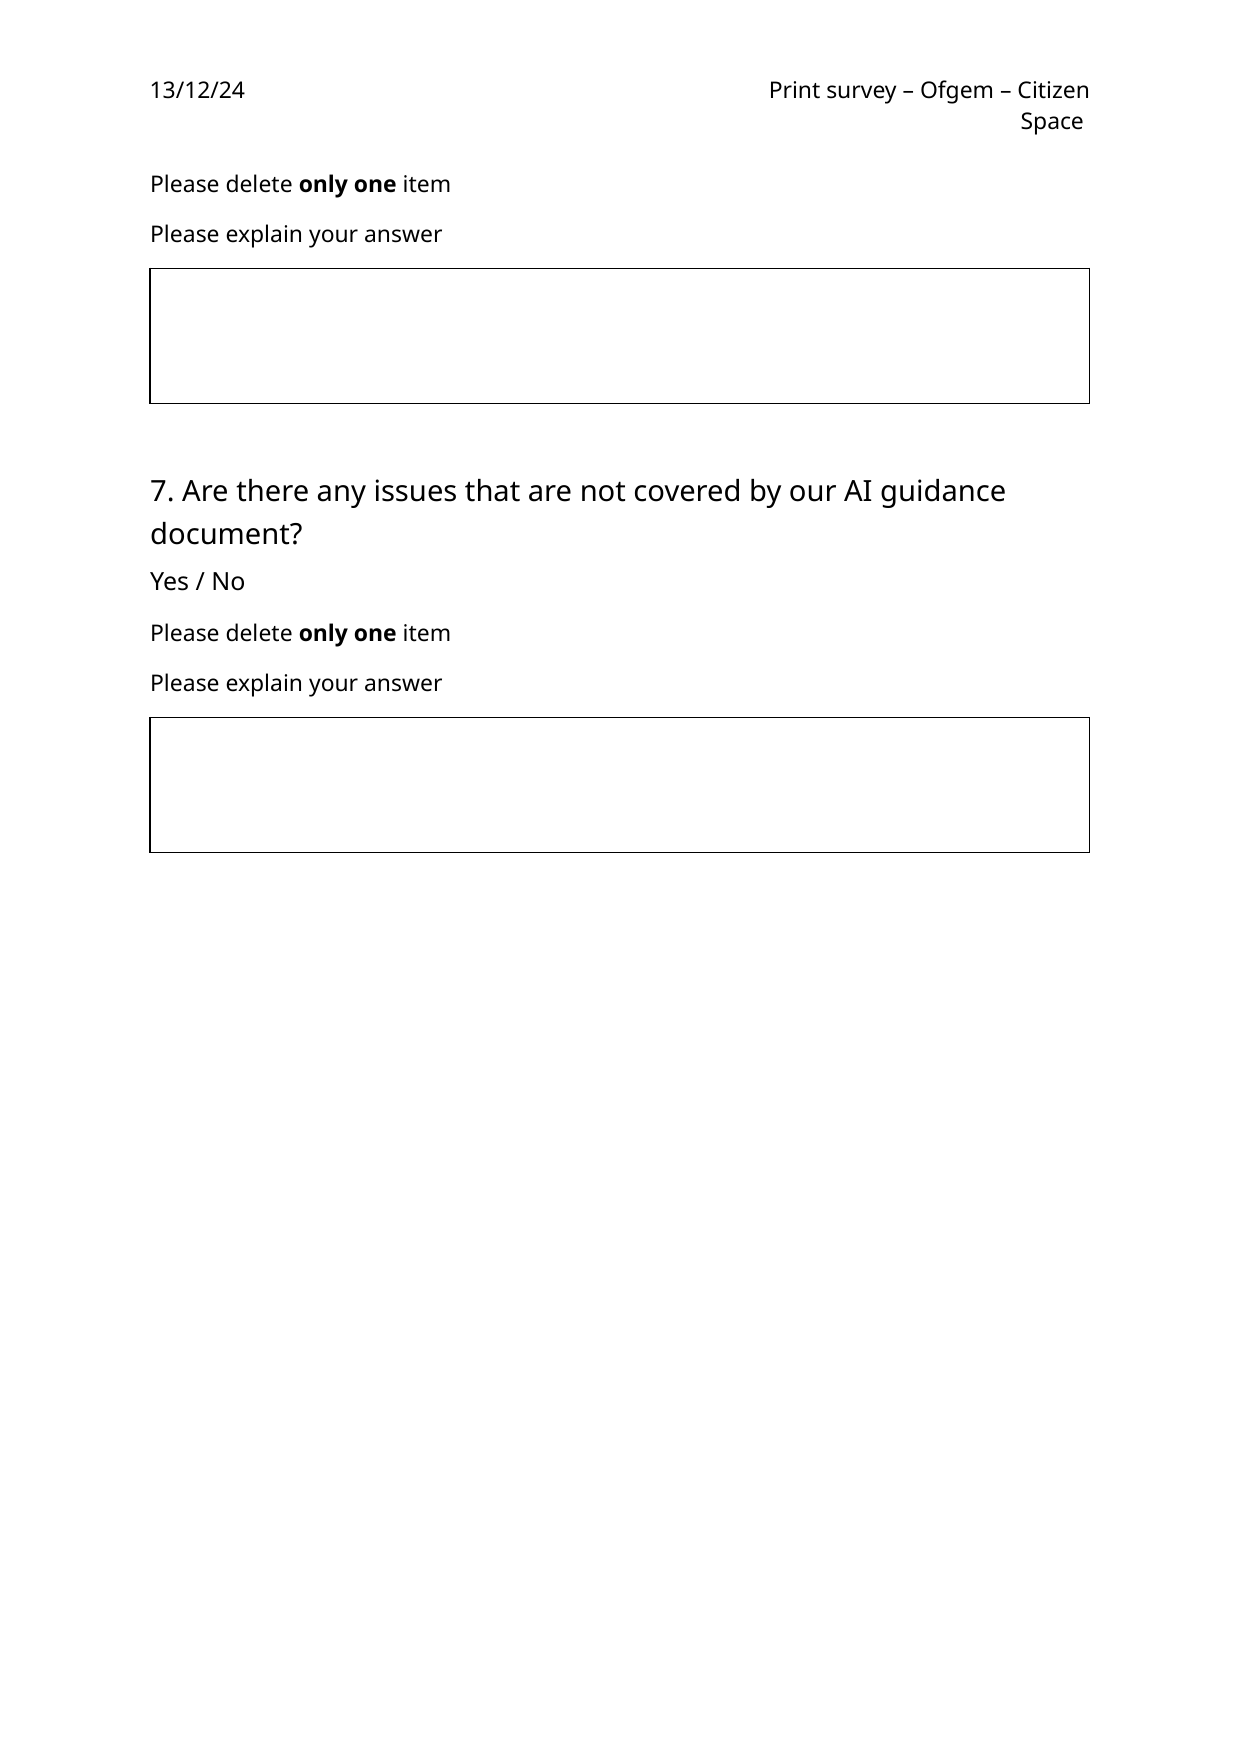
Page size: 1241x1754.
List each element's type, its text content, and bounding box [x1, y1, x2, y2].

text Please delete only one item [150, 167, 1090, 199]
table_header [151, 718, 1089, 852]
text Yes / No [150, 564, 1090, 598]
text Please explain your answer [150, 667, 1090, 698]
text Please delete only one item [150, 617, 1090, 648]
subtitle 7. Are there any issues that are not covered by our AI guidance document? [150, 471, 1090, 553]
text Please explain your answer [150, 218, 1090, 249]
table_header [151, 269, 1089, 403]
